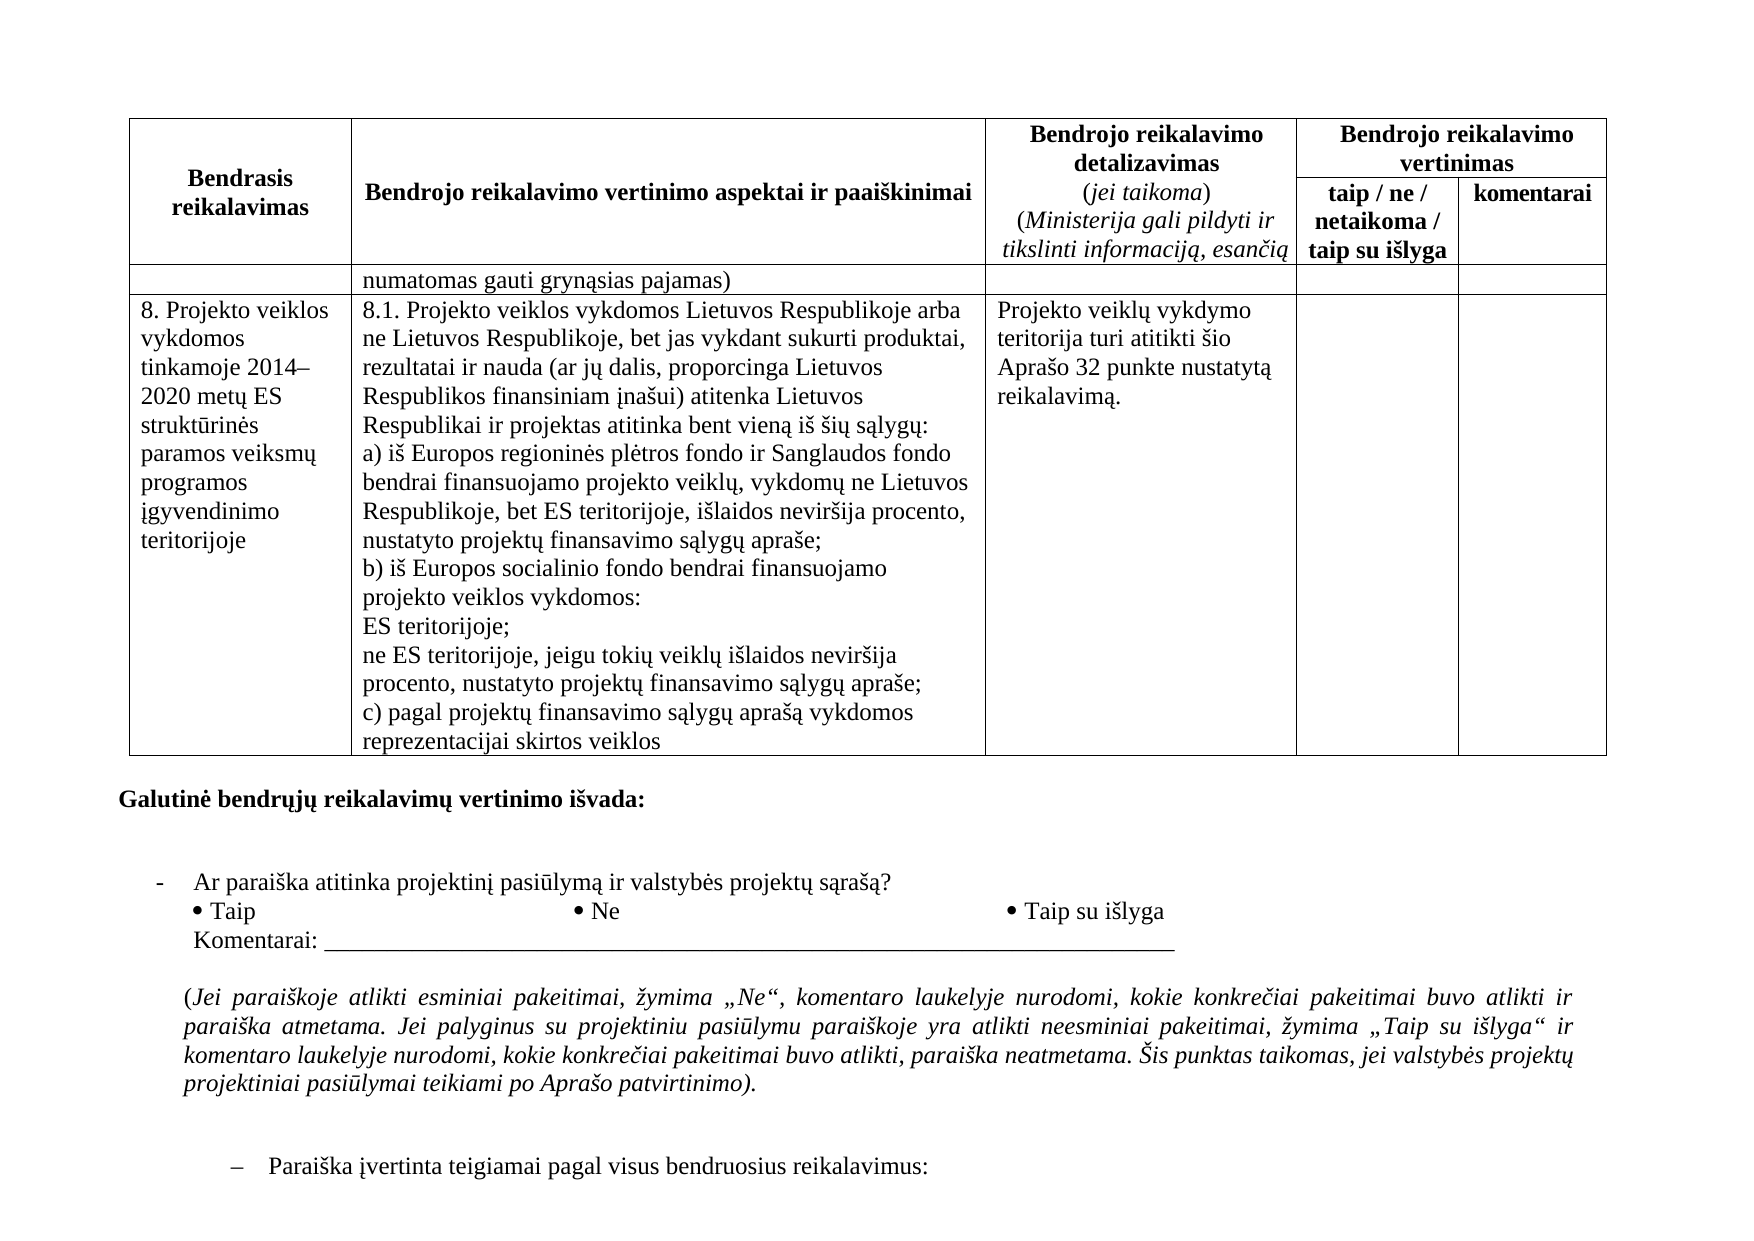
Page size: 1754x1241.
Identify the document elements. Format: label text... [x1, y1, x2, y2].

table_cell [1459, 295, 1606, 755]
table_cell [1459, 265, 1606, 294]
table_cell 8. Projekto veiklos vykdomos tinkamoje 2014–2020 metų ES struktūrinės paramos veiksmų programos įgyvendinimo teritorijoje [130, 295, 351, 755]
table_header Bendrasis reikalavimas [130, 119, 351, 264]
table_header Bendrojo reikalavimo detalizavimas (jei taikoma) (Ministerija gali pildyti ir tikslinti informaciją, esančią šiame stulpelyje) [986, 119, 1296, 264]
text Komentarai: ____________________________________________________________________ [193, 925, 1577, 953]
table_cell [1297, 295, 1458, 755]
table_cell [130, 265, 351, 294]
list Ar paraiška atitinka projektinį pasiūlymą ir valstybės projektų sąrašą? [156, 867, 1577, 896]
table_header Bendrojo reikalavimo vertinimo aspektai ir paaiškinimai [352, 119, 985, 264]
table_cell Projekto veiklų vykdymo teritorija turi atitikti šio Aprašo 32 punkte nustatytą reikalavimą. [986, 295, 1296, 755]
text Galutinė bendrųjų reikalavimų vertinimo išvada: [118, 784, 1577, 813]
table_cell 8.1. Projekto veiklos vykdomos Lietuvos Respublikoje arba ne Lietuvos Respublikoje, bet jas vykdant sukurti produktai, rezultatai ir nauda (ar jų dalis, proporcinga Lietuvos Respublikos finansiniam įnašui) atitenka Lietuvos Respublikai ir projektas atitinka bent vieną iš šių sąlygų: a) iš Europos regioninės plėtros fondo ir Sanglaudos fondo bendrai finansuojamo projekto veiklų, vykdomų ne Lietuvos Respublikoje, bet ES teritorijoje, išlaidos neviršija procento, nustatyto projektų finansavimo sąlygų apraše; b) iš Europos socialinio fondo bendrai finansuojamo projekto veiklos vykdomos: ES teritorijoje; ne ES teritorijoje, jeigu tokių veiklų išlaidos neviršija procento, nustatyto projektų finansavimo sąlygų apraše; c) pagal projektų finansavimo sąlygų aprašą vykdomos reprezentacijai skirtos veiklos [352, 295, 985, 755]
table_cell taip / ne / netaikoma / taip su išlyga [1297, 178, 1458, 264]
list Paraiška įvertinta teigiamai pagal visus bendruosius reikalavimus: [231, 1151, 1577, 1180]
table_cell [1297, 265, 1458, 294]
table_cell [986, 265, 1296, 294]
table_cell komentarai [1459, 178, 1606, 264]
table_header Bendrojo reikalavimo vertinimas [1297, 119, 1606, 177]
text (Jei paraiškoje atlikti esminiai pakeitimai, žymima „Ne“, komentaro laukelyje nurodomi, kokie konkrečiai pakeitimai buvo atlikti ir paraiška atmetama. Jei palyginus su projektiniu pasiūlymu paraiškoje yra atlikti neesminiai pakeitimai, žymima „Taip su išlyga“ ir komentaro laukelyje nurodomi, kokie konkrečiai pakeitimai buvo atlikti, paraiška neatmetama. Šis punktas taikomas, jei valstybės projektų projektiniai pasiūlymai teikiami po Aprašo patvirtinimo). [184, 982, 1577, 1097]
table_cell numatomas gauti grynąsias pajamas) [352, 265, 985, 294]
text  Taip  Ne  Taip su išlyga [193, 896, 1577, 925]
